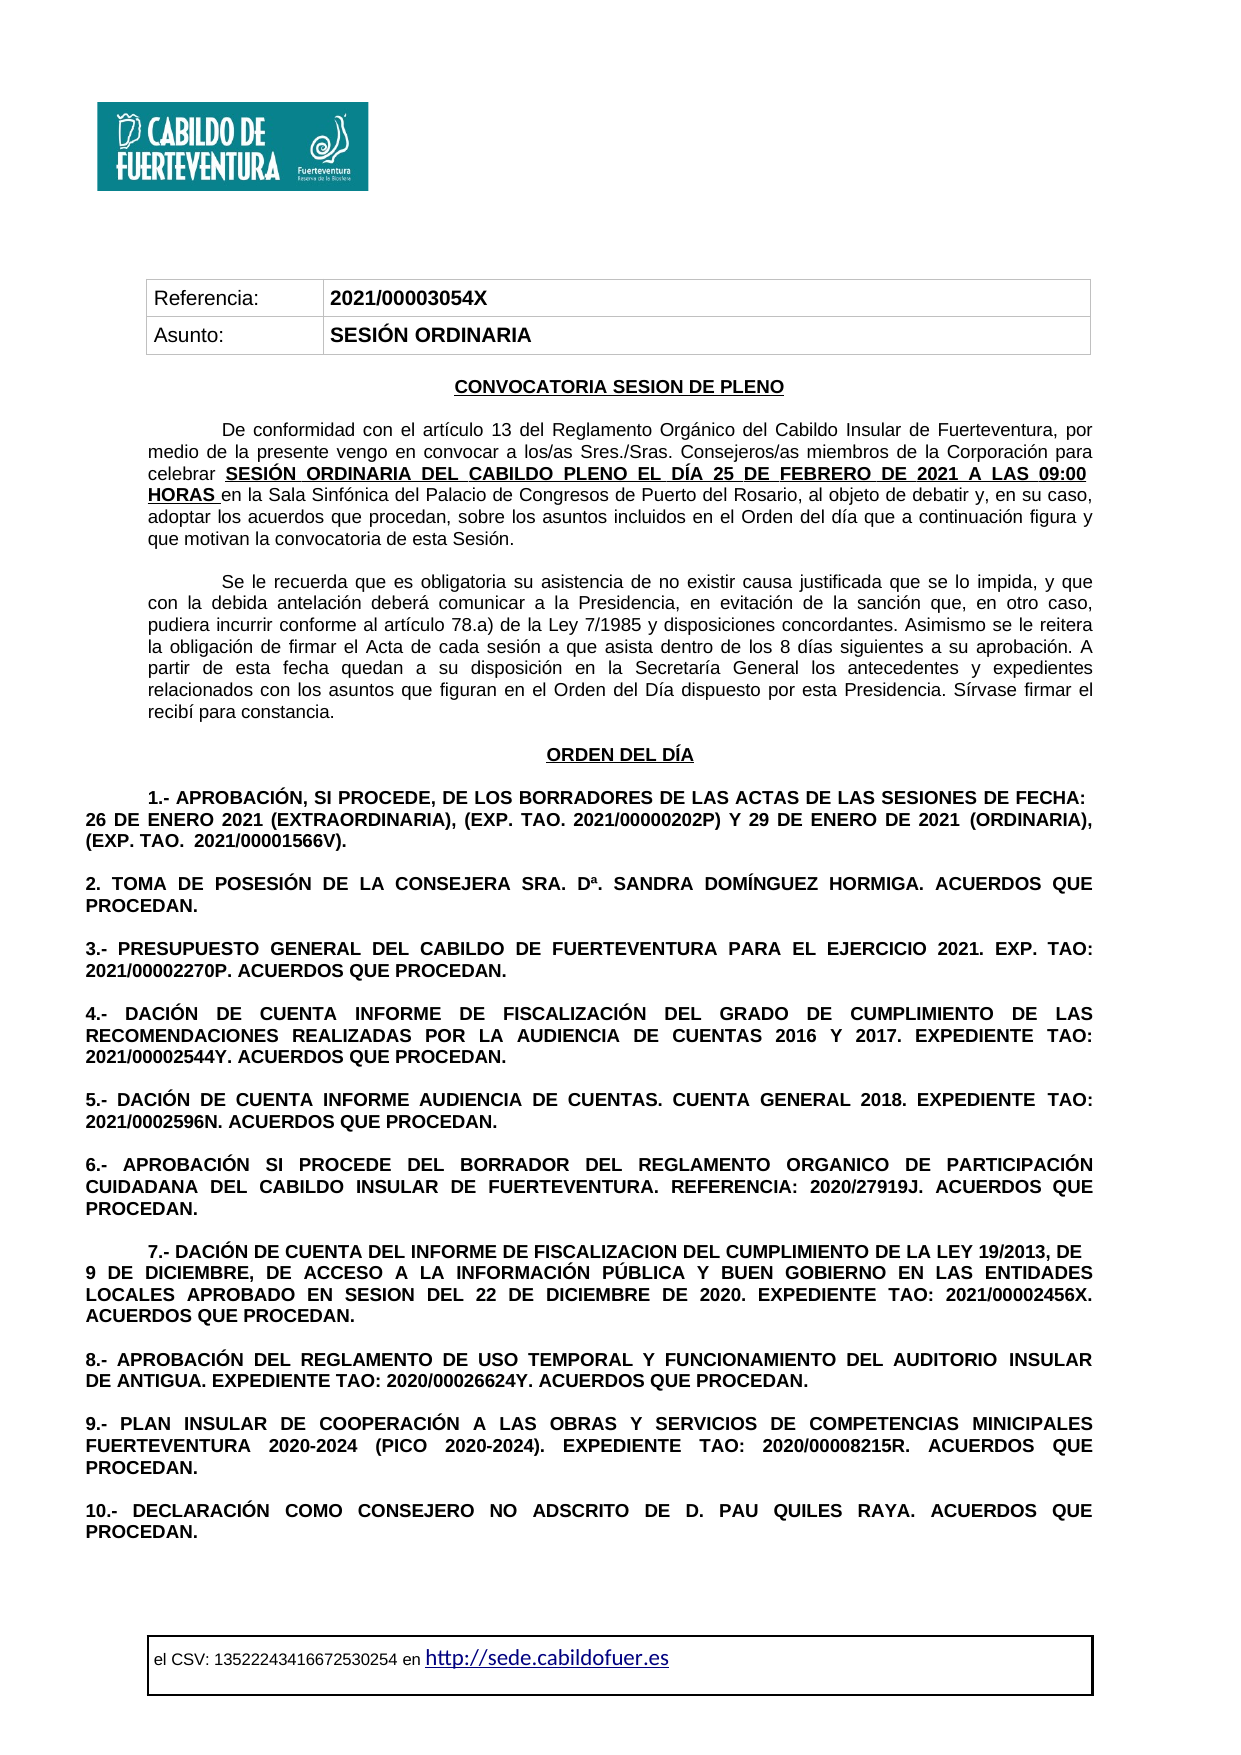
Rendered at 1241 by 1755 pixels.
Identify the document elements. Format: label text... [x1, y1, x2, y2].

text 3.- PRESUPUESTO GENERAL DEL CABILDO DE FUERTEVENTURA PARA EL EJERCICIO 2021. EXP. TAO: 2021/00002270P. ACUERDOS QUE PROCEDAN. [85, 938, 1093, 981]
table_cell SESIÓN ORDINARIA [324, 317, 1090, 353]
text 9.- PLAN INSULAR DE COOPERACIÓN A LAS OBRAS Y SERVICIOS DE COMPETENCIAS MINICIPALES FUERTEVENTURA 2020-2024 (PICO 2020-2024). EXPEDIENTE TAO: 2020/00008215R. ACUERDOS QUE PROCEDAN. [85, 1413, 1093, 1478]
text 10.- DECLARACIÓN COMO CONSEJERO NO ADSCRITO DE D. PAU QUILES RAYA. ACUERDOS QUE PROCEDAN. [85, 1500, 1093, 1543]
text Se le recuerda que es obligatoria su asistencia de no existir causa justificada que se lo impida, y que con la debida antelación deberá comunicar a la Presidencia, en evitación de la sanción que, en otro caso, pudiera incurrir conforme al artículo 78.a) de la Ley 7/1985 y disposiciones concordantes. Asimismo se le reitera la obligación de firmar el Acta de cada sesión a que asista dentro de los 8 días siguientes a su aprobación. A partir de esta fecha quedan a su disposición en la Secretaría General los antecedentes y expedientes relacionados con los asuntos que figuran en el Orden del Día dispuesto por esta Presidencia. Sírvase firmar el recibí para constancia. [148, 571, 1093, 722]
table_header 2021/00003054X [324, 280, 1090, 316]
text 9 DE DICIEMBRE, DE ACCESO A LA INFORMACIÓN PÚBLICA Y BUEN GOBIERNO EN LAS ENTIDADES LOCALES APROBADO EN SESION DEL 22 DE DICIEMBRE DE 2020. EXPEDIENTE TAO: 2021/00002456X. ACUERDOS QUE PROCEDAN. [85, 1262, 1093, 1327]
text 2. TOMA DE POSESIÓN DE LA CONSEJERA SRA. Dª. SANDRA DOMÍNGUEZ HORMIGA. ACUERDOS QUE PROCEDAN. [85, 873, 1093, 916]
table_header Referencia: [147, 280, 323, 316]
text 8.- APROBACIÓN DEL REGLAMENTO DE USO TEMPORAL Y FUNCIONAMIENTO DEL AUDITORIO INSULAR DE ANTIGUA. EXPEDIENTE TAO: 2020/00026624Y. ACUERDOS QUE PROCEDAN. [85, 1348, 1093, 1392]
text 26 DE ENERO 2021 (EXTRAORDINARIA), (EXP. TAO. 2021/00000202P) Y 29 DE ENERO DE 2021 (ORDINARIA), (EXP. TAO. 2021/00001566V). [85, 808, 1093, 852]
text De conformidad con el artículo 13 del Reglamento Orgánico del Cabildo Insular de Fuerteventura, por medio de la presente vengo en convocar a los/as Sres./Sras. Consejeros/as miembros de la Corporación para celebrar SESIÓN ORDINARIA DEL CABILDO PLENO EL DÍA 25 DE FEBRERO DE 2021 A LAS 09:00 [148, 419, 1093, 484]
text HORAS en la Sala Sinfónica del Palacio de Congresos de Puerto del Rosario, al objeto de debatir y, en su caso, adoptar los acuerdos que procedan, sobre los asuntos incluidos en el Orden del día que a continuación figura y que motivan la convocatoria de esta Sesión. [148, 484, 1093, 549]
text 4.- DACIÓN DE CUENTA INFORME DE FISCALIZACIÓN DEL GRADO DE CUMPLIMIENTO DE LAS RECOMENDACIONES REALIZADAS POR LA AUDIENCIA DE CUENTAS 2016 Y 2017. EXPEDIENTE TAO: 2021/00002544Y. ACUERDOS QUE PROCEDAN. [85, 1003, 1093, 1068]
text CONVOCATORIA SESION DE PLENO [454, 376, 1107, 398]
text 7.- DACIÓN DE CUENTA DEL INFORME DE FISCALIZACION DEL CUMPLIMIENTO DE LA LEY 19/2013, DE [148, 1240, 1107, 1262]
text 5.- DACIÓN DE CUENTA INFORME AUDIENCIA DE CUENTAS. CUENTA GENERAL 2018. EXPEDIENTE TAO: 2021/0002596N. ACUERDOS QUE PROCEDAN. [85, 1089, 1093, 1132]
text 6.- APROBACIÓN SI PROCEDE DEL BORRADOR DEL REGLAMENTO ORGANICO DE PARTICIPACIÓN CUIDADANA DEL CABILDO INSULAR DE FUERTEVENTURA. REFERENCIA: 2020/27919J. ACUERDOS QUE PROCEDAN. [85, 1154, 1093, 1219]
text ORDEN DEL DÍA [133, 744, 1107, 765]
table_cell Asunto: [147, 317, 323, 353]
text 1.- APROBACIÓN, SI PROCEDE, DE LOS BORRADORES DE LAS ACTAS DE LAS SESIONES DE FECHA: [148, 787, 1107, 808]
